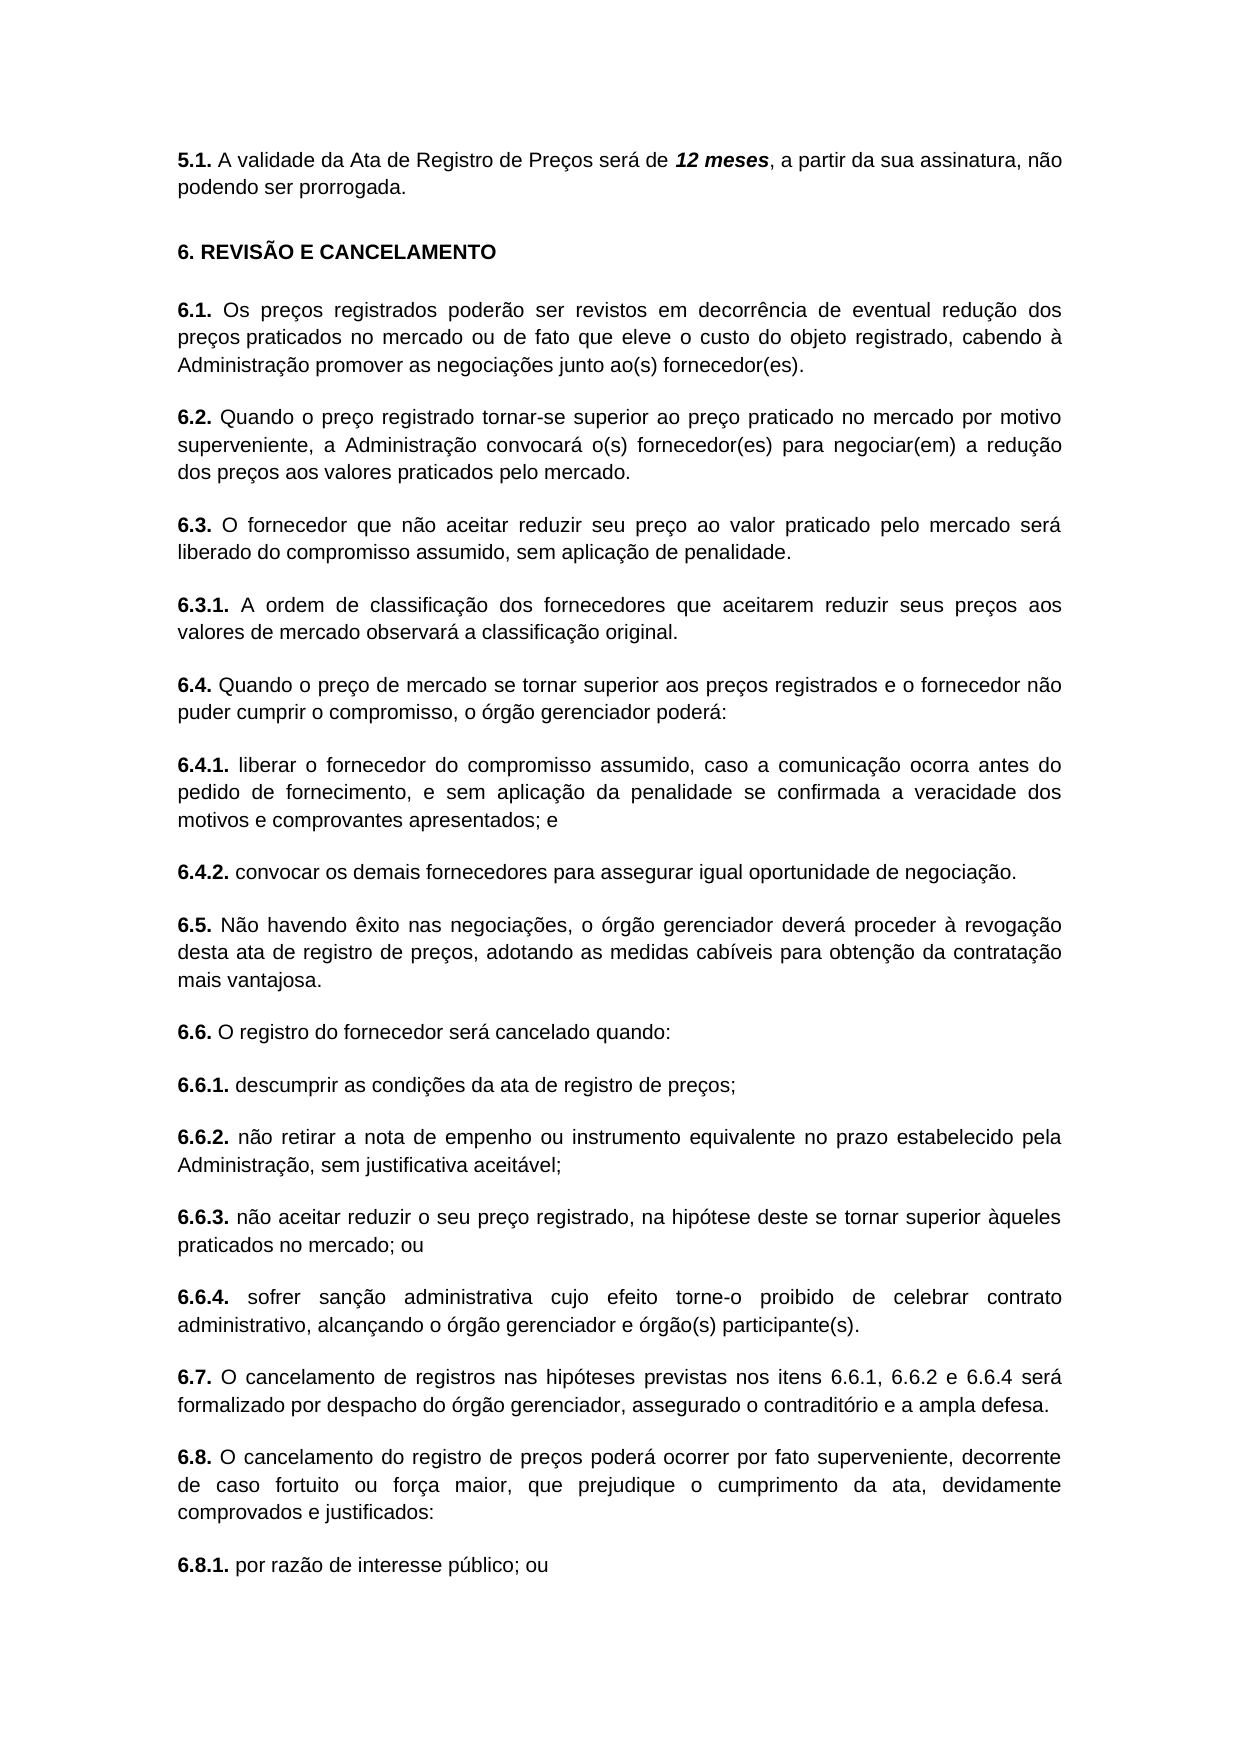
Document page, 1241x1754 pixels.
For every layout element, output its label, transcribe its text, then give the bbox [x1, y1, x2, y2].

text 6.7. O cancelamento de registros nas hipóteses previstas nos itens 6.6.1, 6.6.2 e 6.6.4 será formalizado por despacho do órgão gerenciador, assegurado o contraditório e a ampla defesa. [177, 1365, 1063, 1416]
text 6.4. Quando o preço de mercado se tornar superior aos preços registrados e o fornecedor não puder cumprir o compromisso, o órgão gerenciador poderá: [177, 672, 1063, 724]
text 6.6. O registro do fornecedor será cancelado quando: [177, 1020, 1063, 1044]
text 6.6.4. sofrer sanção administrativa cujo efeito torne-o proibido de celebrar contrato administrativo, alcançando o órgão gerenciador e órgão(s) participante(s). [177, 1285, 1063, 1336]
text 6.5. Não havendo êxito nas negociações, o órgão gerenciador deverá proceder à revogação desta ata de registro de preços, adotando as medidas cabíveis para obtenção da contratação mais vantajosa. [177, 912, 1063, 991]
text 6.3.1. A ordem de classificação dos fornecedores que aceitarem reduzir seus preços aos valores de mercado observará a classificação original. [177, 592, 1063, 644]
text 5.1. A validade da Ata de Registro de Preços será de 12 meses, a partir da sua assinatura, não podendo ser prorrogada. [177, 148, 1063, 199]
text 6.6.2. não retirar a nota de empenho ou instrumento equivalente no prazo estabelecido pela Administração, sem justificativa aceitável; [177, 1125, 1063, 1176]
text 6.8.1. por razão de interesse público; ou [177, 1552, 1063, 1576]
text 6.1. Os preços registrados poderão ser revistos em decorrência de eventual redução dos preços praticados no mercado ou de fato que eleve o custo do objeto registrado, cabendo à Administração promover as negociações junto ao(s) fornecedor(es). [177, 297, 1063, 376]
text 6.4.1. liberar o fornecedor do compromisso assumido, caso a comunicação ocorra antes do pedido de fornecimento, e sem aplicação da penalidade se confirmada a veracidade dos motivos e comprovantes apresentados; e [177, 752, 1063, 831]
text 6.8. O cancelamento do registro de preços poderá ocorrer por fato superveniente, decorrente de caso fortuito ou força maior, que prejudique o cumprimento da ata, devidamente comprovados e justificados: [177, 1445, 1063, 1524]
text 6.3. O fornecedor que não aceitar reduzir seu preço ao valor praticado pelo mercado será liberado do compromisso assumido, sem aplicação de penalidade. [177, 512, 1063, 564]
text 6.2. Quando o preço registrado tornar-se superior ao preço praticado no mercado por motivo superveniente, a Administração convocará o(s) fornecedor(es) para negociar(em) a redução dos preços aos valores praticados pelo mercado. [177, 405, 1063, 484]
text 6.6.1. descumprir as condições da ata de registro de preços; [177, 1072, 1063, 1096]
text 6. REVISÃO E CANCELAMENTO [177, 240, 1066, 264]
text 6.4.2. convocar os demais fornecedores para assegurar igual oportunidade de negociação. [177, 860, 1063, 884]
text 6.6.3. não aceitar reduzir o seu preço registrado, na hipótese deste se tornar superior àqueles praticados no mercado; ou [177, 1205, 1063, 1256]
